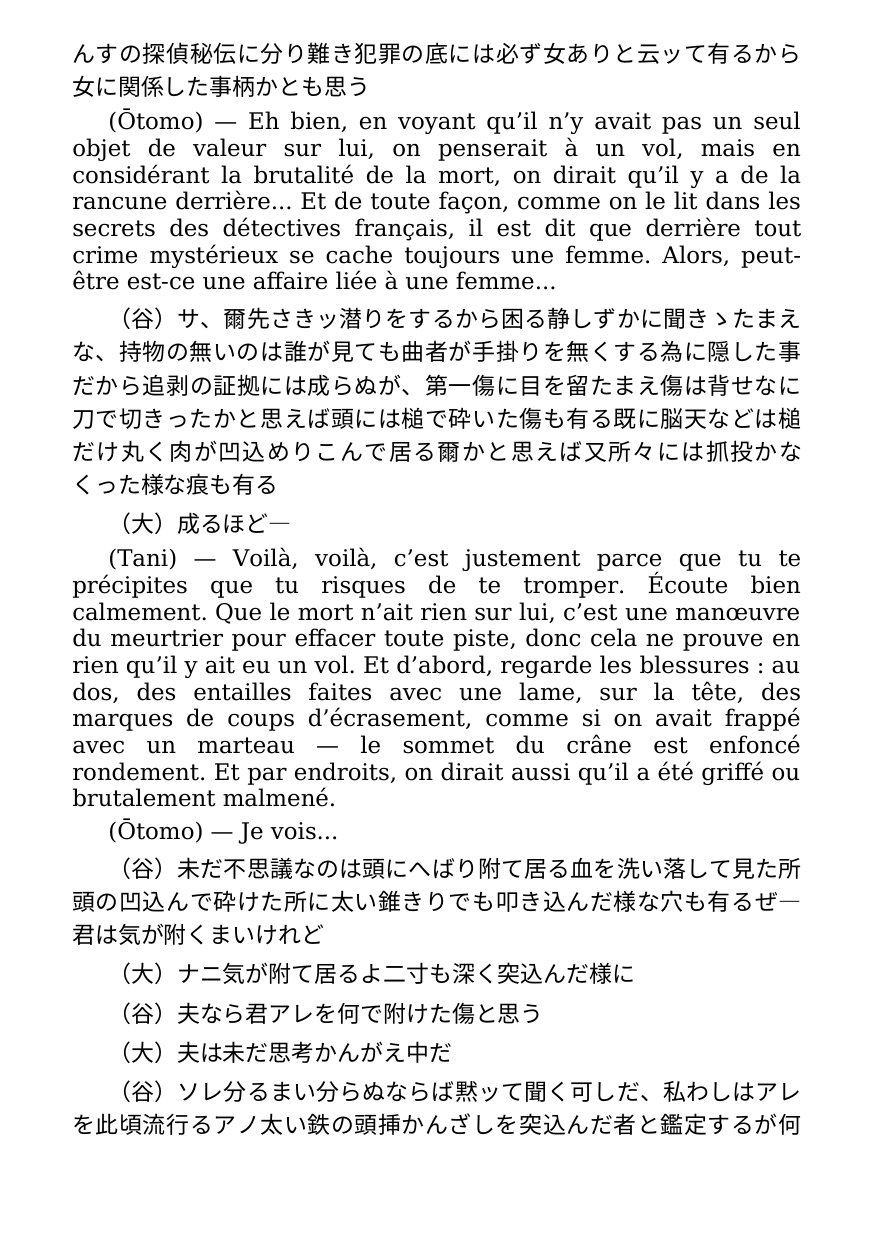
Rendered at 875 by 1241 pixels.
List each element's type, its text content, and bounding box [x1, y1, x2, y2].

text （大）ナニ気が附て居るよ二寸も深く突込んだ様に [72, 956, 802, 989]
text んすの探偵秘伝に分り難き犯罪の底には必ず女ありと云ッて有るから女に関係した事柄かとも思う [72, 36, 802, 102]
text (Ōtomo) — Je vois... [72, 818, 802, 845]
text （大）成るほど― [72, 506, 802, 539]
text (Ōtomo) — Eh bien, en voyant qu’il n’y avait pas un seul objet de valeur sur lui, on penserait à un vol, mais en considérant la brutalité de la mort, on dirait qu’il y a de la rancune derrière... Et de toute façon, comme on le lit dans les secrets des détectives français, il est dit que derrière tout crime mystérieux se cache toujours une femme. Alors, peut-être est-ce une affaire liée à une femme... [72, 108, 802, 295]
text （谷）未だ不思議なのは頭にへばり附て居る血を洗い落して見た所頭の凹込んで砕けた所に太い錐きりでも叩き込んだ様な穴も有るぜ―君は気が附くまいけれど [72, 851, 802, 950]
text （谷）夫なら君アレを何で附けた傷と思う [72, 996, 802, 1029]
text (Tani) — Voilà, voilà, c’est justement parce que tu te précipites que tu risques de te tromper. Écoute bien calmement. Que le mort n’ait rien sur lui, c’est une manœuvre du meurtrier pour effacer toute piste, donc cela ne prouve en rien qu’il y ait eu un vol. Et d’abord, regarde les blessures : au dos, des entailles faites avec une lame, sur la tête, des marques de coups d’écrasement, comme si on avait frappé avec un marteau — le sommet du crâne est enfoncé rondement. Et par endroits, on dirait aussi qu’il a été griffé ou brutalement malmené. [72, 546, 802, 812]
text （大）夫は未だ思考かんがえ中だ [72, 1035, 802, 1068]
text （谷）サ、爾先さきッ潜りをするから困る静しずかに聞きゝたまえな、持物の無いのは誰が見ても曲者が手掛りを無くする為に隠した事だから追剥の証拠には成らぬが、第一傷に目を留たまえ傷は背せなに刀で切きったかと思えば頭には槌で砕いた傷も有る既に脳天などは槌だけ丸く肉が凹込めりこんで居る爾かと思えば又所々には抓投かなくった様な痕も有る [72, 301, 802, 500]
text （谷）ソレ分るまい分らぬならば黙ッて聞く可しだ、私わしはアレを此頃流行るアノ太い鉄の頭挿かんざしを突込んだ者と鑑定するが何 [72, 1074, 802, 1140]
